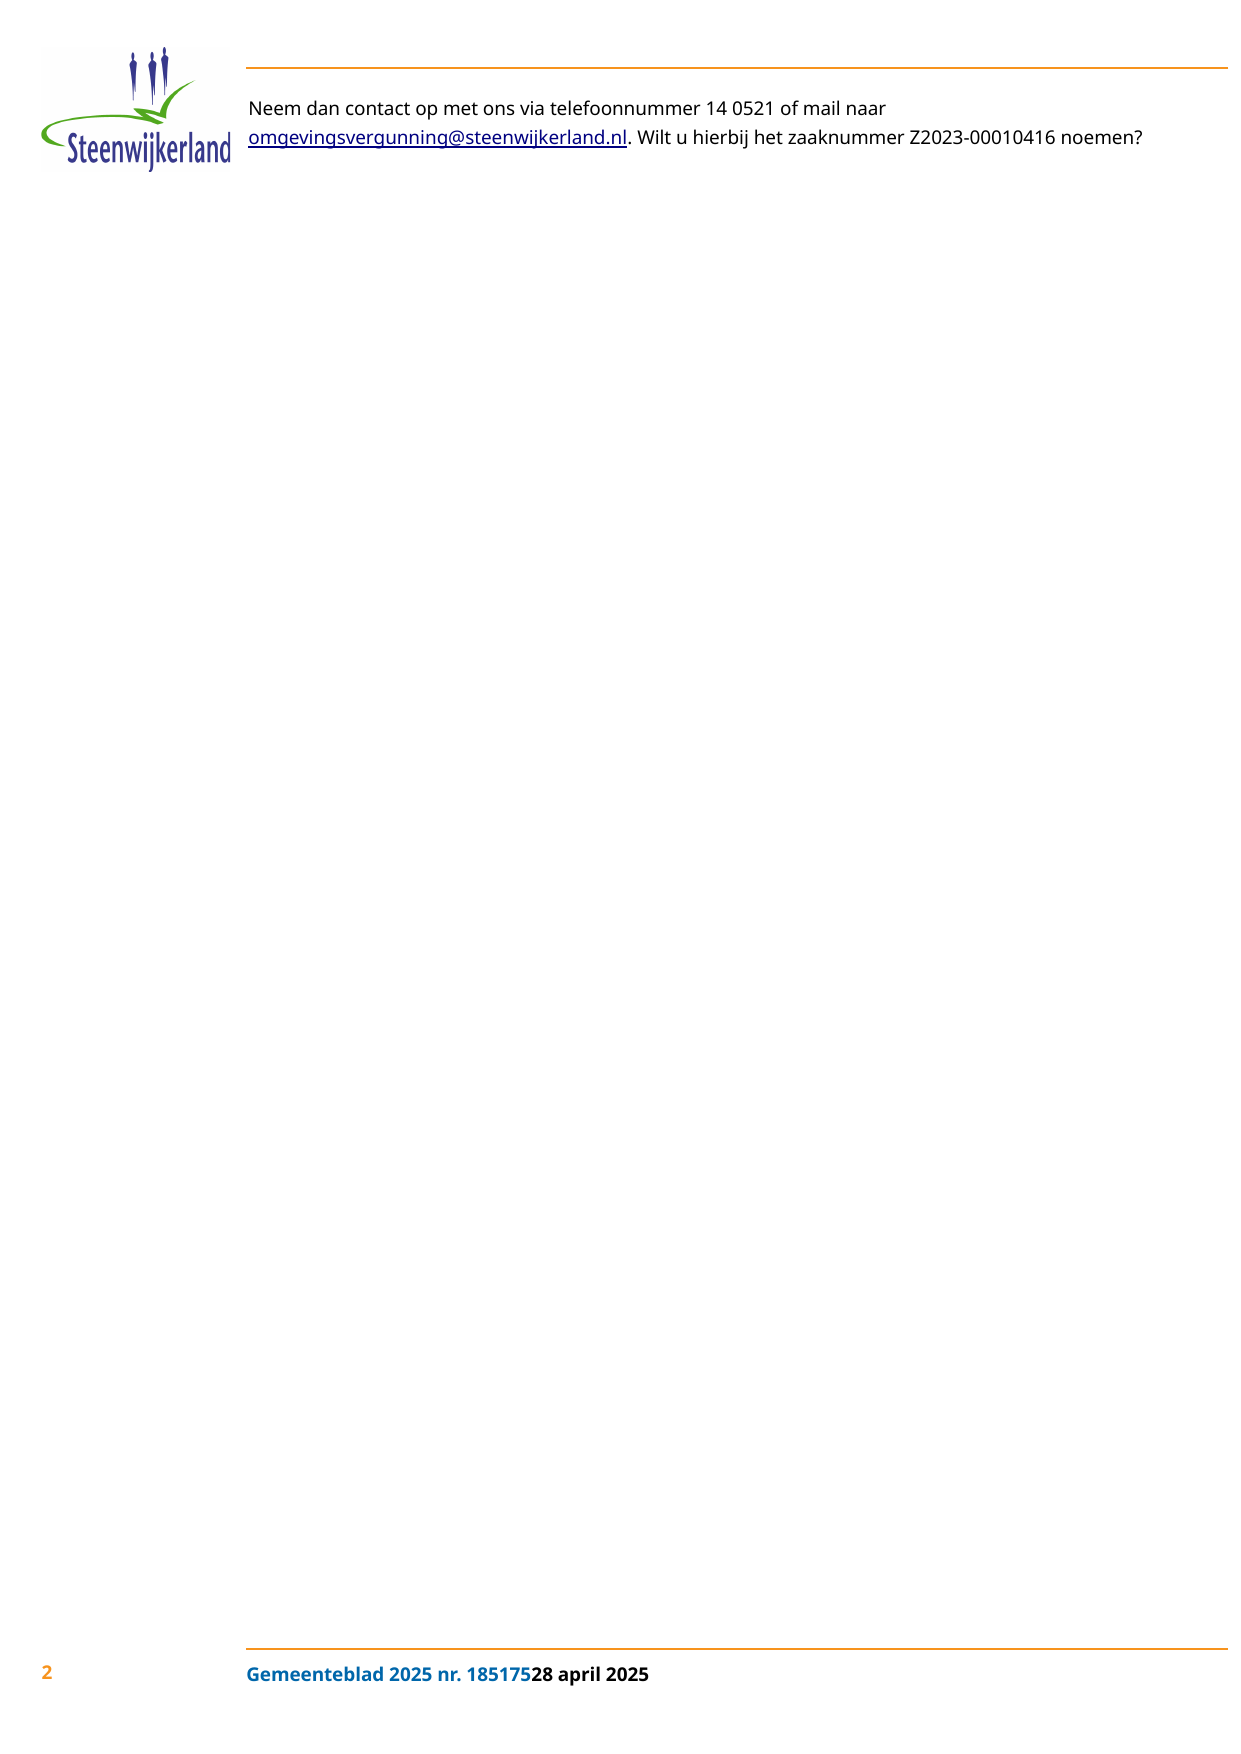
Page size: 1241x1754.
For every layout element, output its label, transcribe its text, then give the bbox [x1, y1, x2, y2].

text Neem dan contact op met ons via telefoonnummer 14 0521 of mail naar omgevingsvergunning@steenwijkerland.nl. Wilt u hierbij het zaaknummer Z2023-00010416 noemen? [248, 95, 1152, 150]
picture [41, 47, 231, 172]
